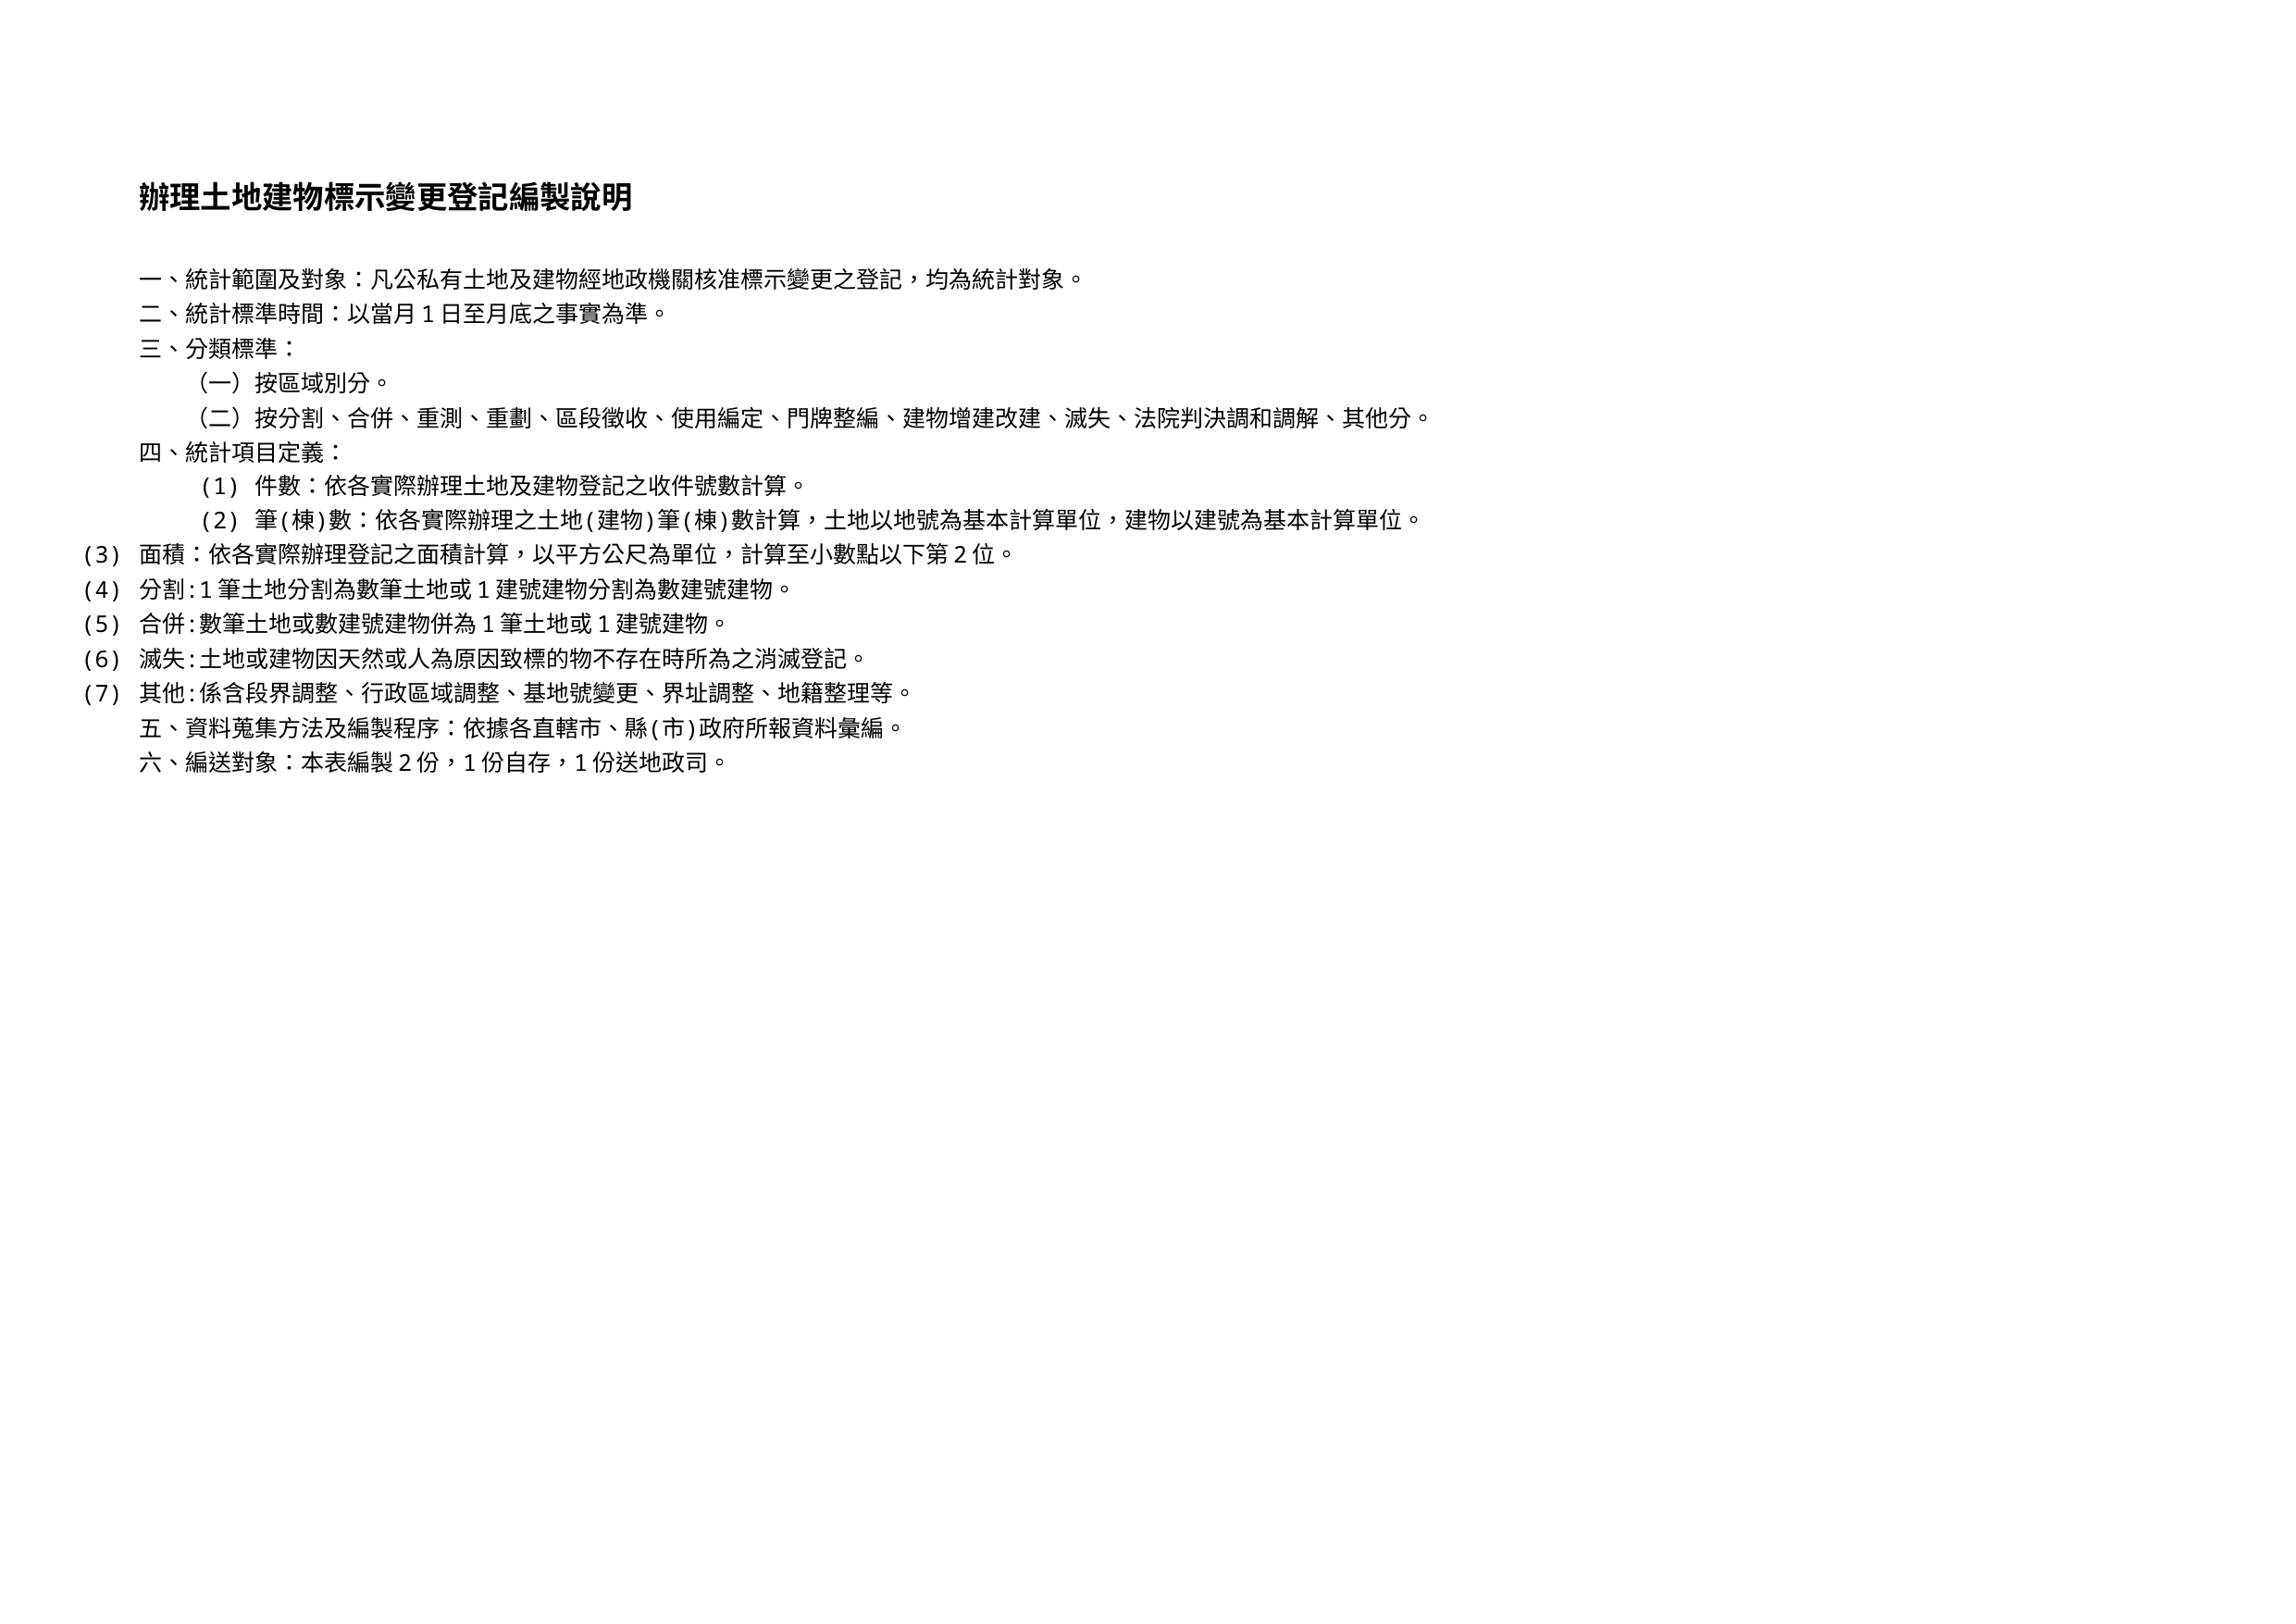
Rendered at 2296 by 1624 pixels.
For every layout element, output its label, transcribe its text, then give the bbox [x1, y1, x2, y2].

text 四、統計項目定義： [139, 433, 2157, 468]
list 合併:數筆土地或數建號建物併為1筆土地或1建號建物。 [81, 604, 2157, 639]
list 筆(棟)數：依各實際辦理之土地(建物)筆(棟)數計算，土地以地號為基本計算單位，建物以建號為基本計算單位。 [199, 502, 2157, 535]
list 面積：依各實際辦理登記之面積計算，以平方公尺為單位，計算至小數點以下第2位。 [81, 535, 2157, 570]
text 三、分類標準： [139, 329, 2157, 364]
text 二、統計標準時間：以當月1日至月底之事實為準。 [139, 294, 2157, 329]
text 一、統計範圍及對象：凡公私有土地及建物經地政機關核准標示變更之登記，均為統計對象。 [139, 260, 2157, 294]
text （一）按區域別分。 [185, 364, 2157, 399]
text 五、資料蒐集方法及編製程序：依據各直轄市、縣(市)政府所報資料彙編。 [139, 709, 2157, 743]
list 滅失:土地或建物因天然或人為原因致標的物不存在時所為之消滅登記。 [81, 639, 2157, 674]
list 件數：依各實際辦理土地及建物登記之收件號數計算。 [199, 468, 2157, 502]
list 其他:係含段界調整、行政區域調整、基地號變更、界址調整、地籍整理等。 [81, 674, 2157, 709]
text （二）按分割、合併、重測、重劃、區段徵收、使用編定、門牌整編、建物增建改建、滅失、法院判決調和調解、其他分。 [185, 399, 2157, 433]
text 六、編送對象：本表編製2份，1份自存，1份送地政司。 [139, 743, 2157, 778]
list 分割:1筆土地分割為數筆土地或1建號建物分割為數建號建物。 [81, 570, 2157, 604]
text 辦理土地建物標示變更登記編製說明 [139, 173, 2157, 217]
